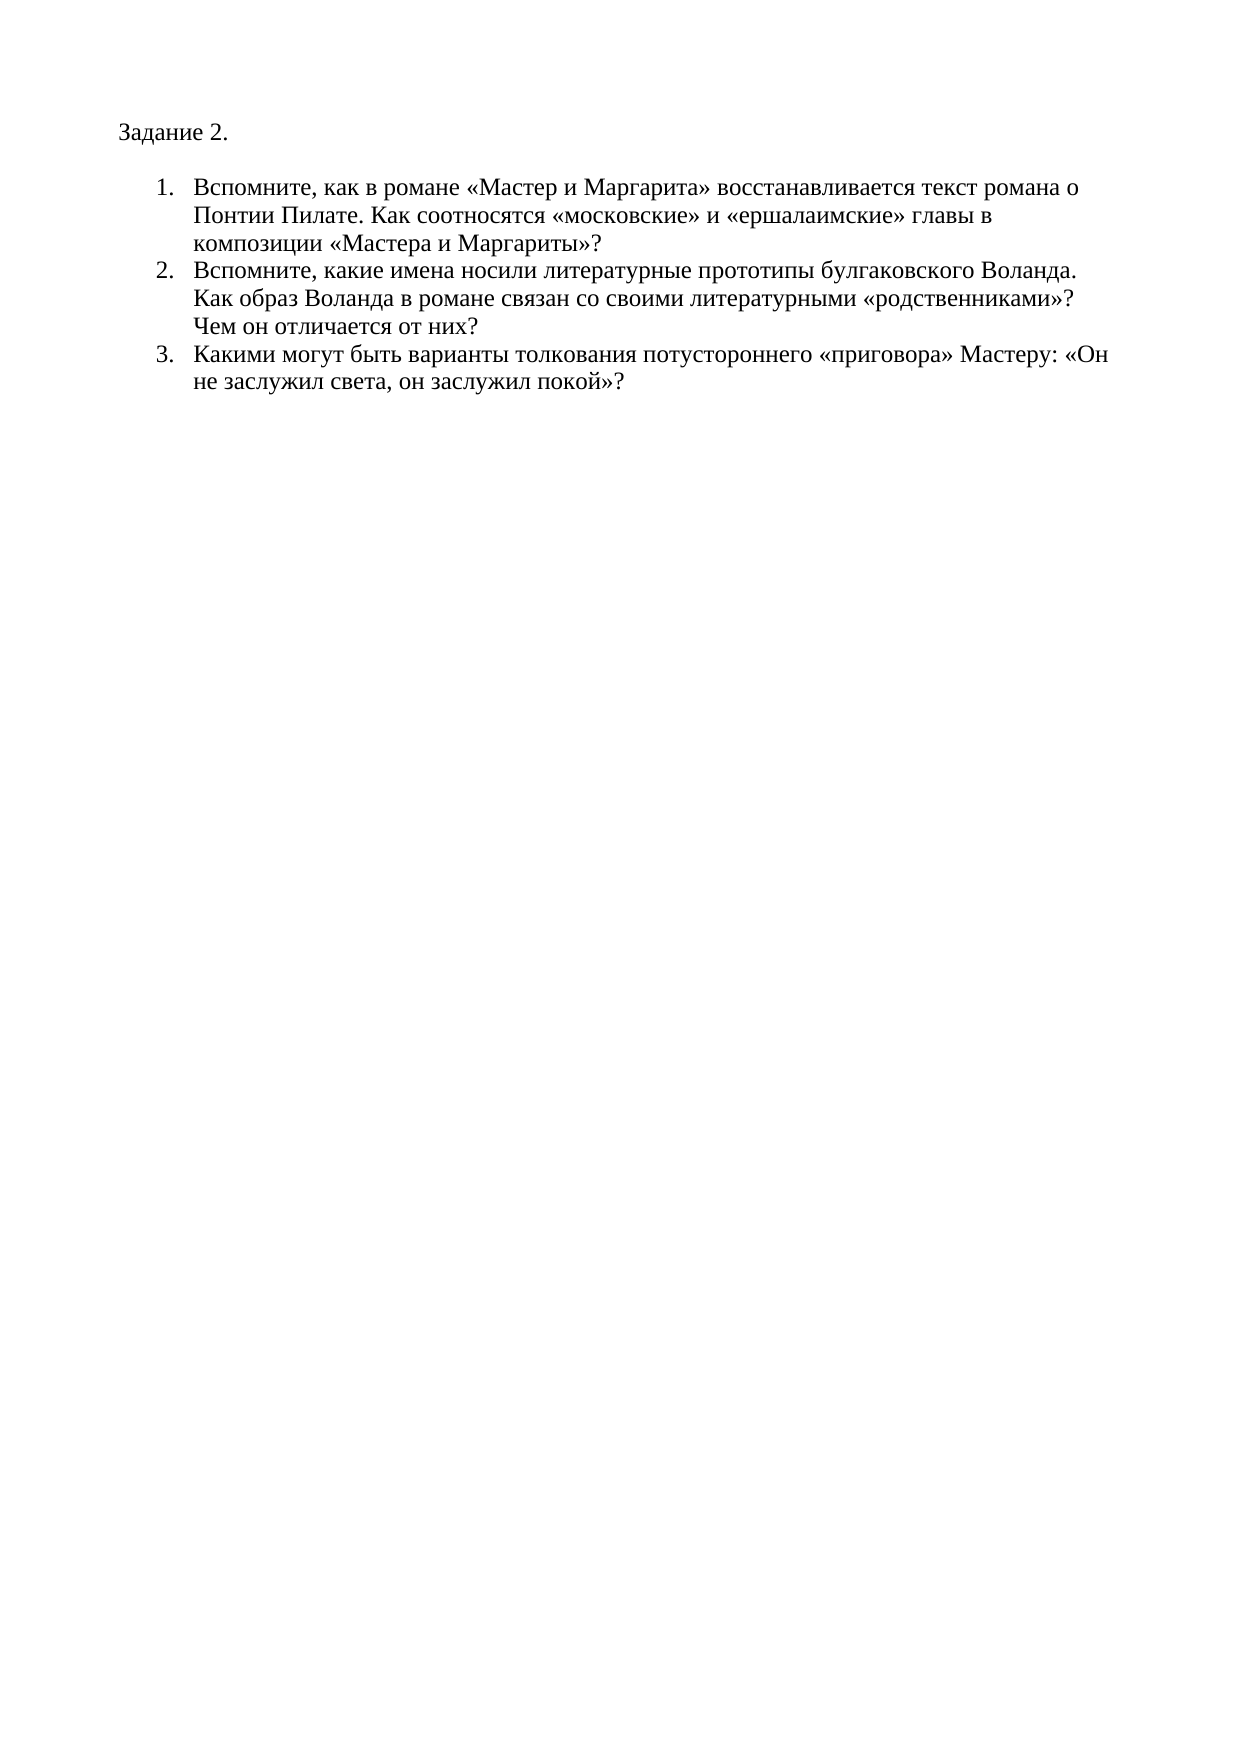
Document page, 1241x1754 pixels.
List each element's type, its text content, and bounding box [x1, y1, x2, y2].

list Вспомните, как в романе «Мастер и Маргарита» восстанавливается текст романа о Понтии Пилате. Как соотносятся «московские» и «ершалаимские» главы в композиции «Мастера и Маргариты»? [156, 173, 1122, 257]
list Вспомните, какие имена носили литературные прототипы булгаковского Воланда. Как образ Воланда в романе связан со своими литературными «родственниками»? Чем он отличается от них? [156, 257, 1122, 340]
list Какими могут быть варианты толкования потустороннего «приговора» Мастеру: «Он не заслужил света, он заслужил покой»? [156, 340, 1122, 395]
text Задание 2. [118, 118, 1122, 146]
